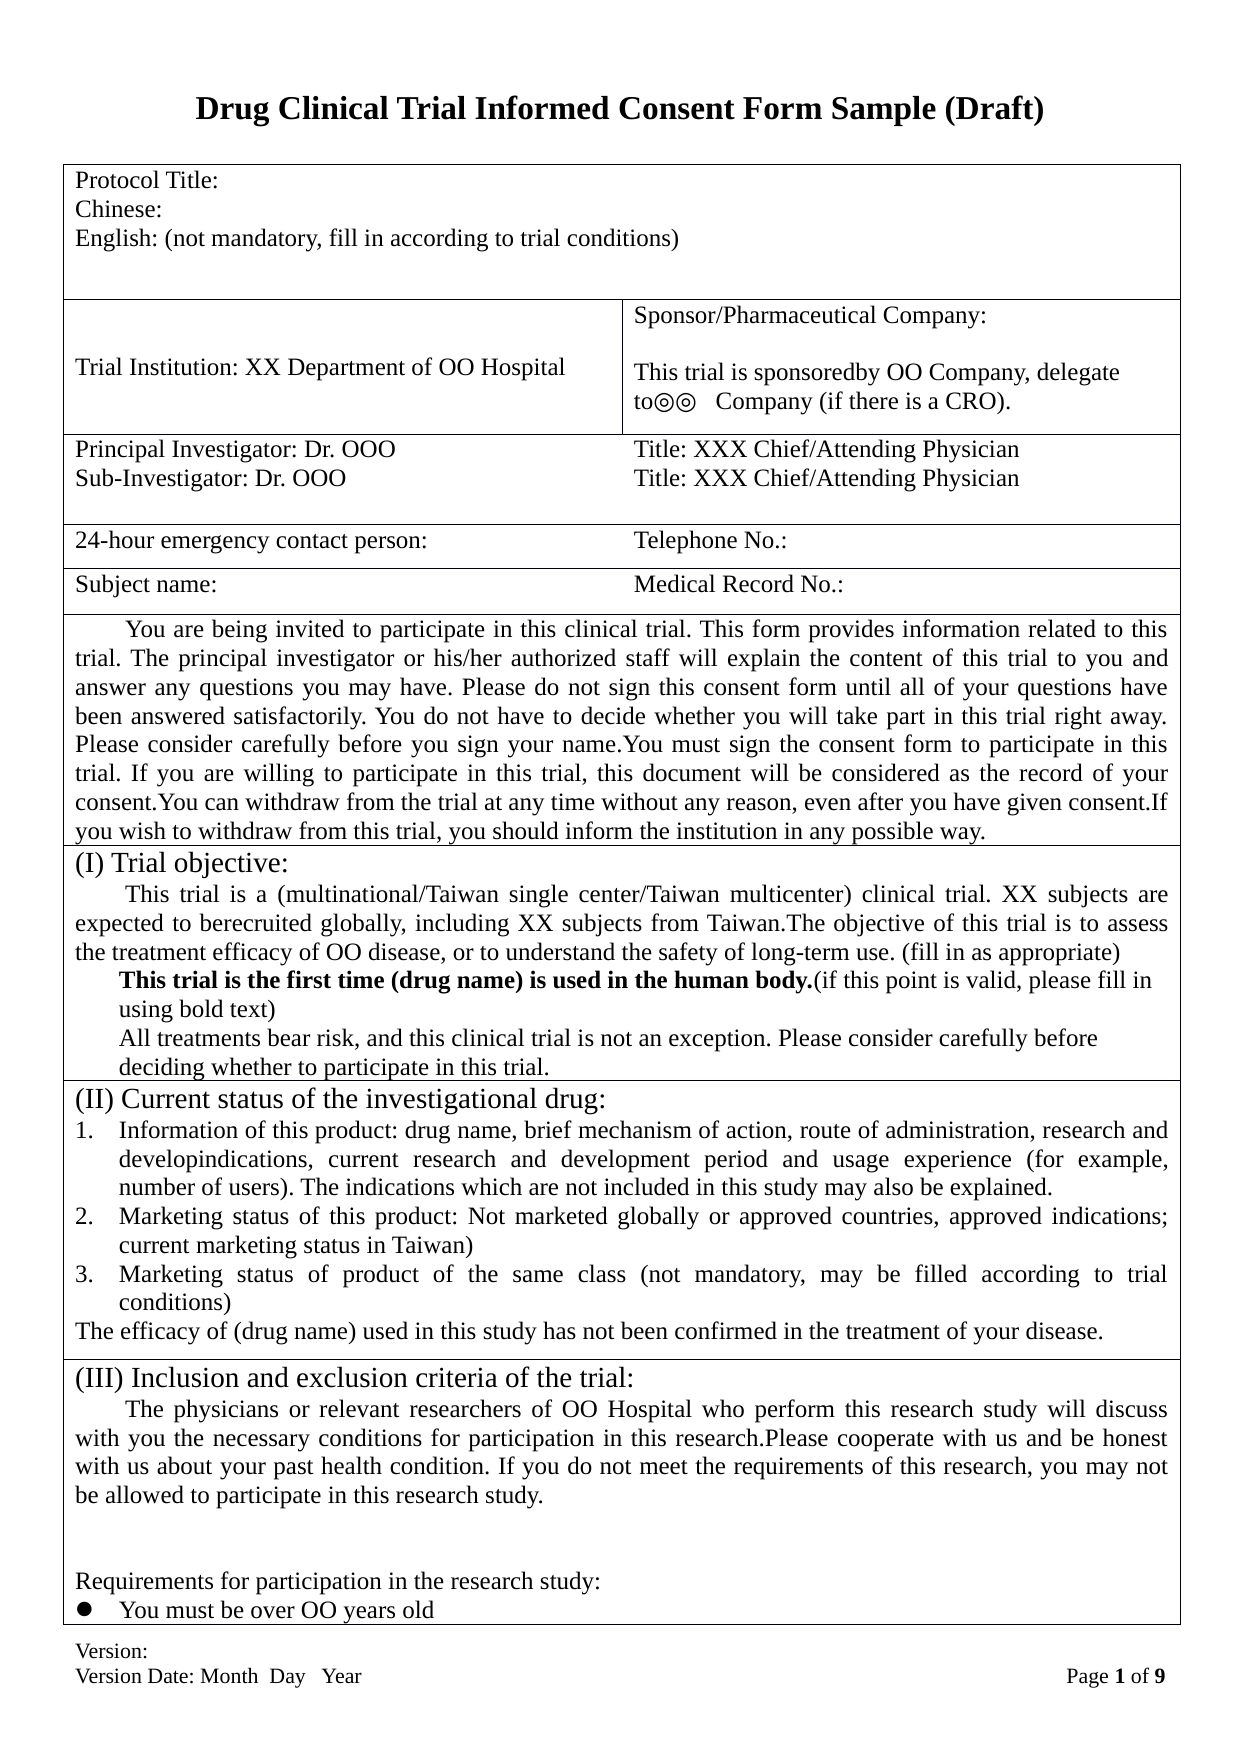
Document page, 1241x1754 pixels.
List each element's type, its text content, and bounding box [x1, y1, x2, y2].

table_cell Principal Investigator: Dr. OOO Sub-Investigator: Dr. OOO [64, 435, 622, 524]
table_cell (I) Trial objective: This trial is a (multinational/Taiwan single center/Taiwan multicenter) clinical trial. XX subjects are expected to berecruited globally, including XX subjects from Taiwan.The objective of this trial is to assess the treatment efficacy of OO disease, or to understand the safety of long-term use. (fill in as appropriate) This trial is the first time (drug name) is used in the human body.(if this point is valid, please fill in using bold text) All treatments bear risk, and this clinical trial is not an exception. Please consider carefully before deciding whether to participate in this trial. [64, 846, 1180, 1080]
table_cell Subject name: [64, 569, 622, 613]
table_cell Sponsor/Pharmaceutical Company: This trial is sponsoredby OO Company, delegate to◎◎ Company (if there is a CRO). [623, 300, 1180, 433]
table_cell Title: XXX Chief/Attending Physician Title: XXX Chief/Attending Physician [622, 435, 1180, 524]
table_cell You are being invited to participate in this clinical trial. This form provides information related to this trial. The principal investigator or his/her authorized staff will explain the content of this trial to you and answer any questions you may have. Please do not sign this consent form until all of your questions have been answered satisfactorily. You do not have to decide whether you will take part in this trial right away. Please consider carefully before you sign your name.You must sign the consent form to participate in this trial. If you are willing to participate in this trial, this document will be considered as the record of your consent.You can withdraw from the trial at any time without any reason, even after you have given consent.If you wish to withdraw from this trial, you should inform the institution in any possible way. [64, 615, 1180, 844]
table_cell Trial Institution: XX Department of OO Hospital [64, 300, 622, 433]
table_cell (II) Current status of the investigational drug: Information of this product: drug name, brief mechanism of action, route of administration, research and developindications, current research and development period and usage experience (for example, number of users). The indications which are not included in this study may also be explained. Marketing status of this product: Not marketed globally or approved countries, approved indications; current marketing status in Taiwan) Marketing status of product of the same class (not mandatory, may be filled according to trial conditions) The efficacy of (drug name) used in this study has not been confirmed in the treatment of your disease. [64, 1081, 1180, 1359]
table_cell 24-hour emergency contact person: [64, 525, 622, 568]
table_header Protocol Title: Chinese: English: (not mandatory, fill in according to trial conditions) [64, 165, 1180, 299]
table_cell Telephone No.: [622, 525, 1180, 568]
table_cell (III) Inclusion and exclusion criteria of the trial: The physicians or relevant researchers of OO Hospital who perform this research study will discuss with you the necessary conditions for participation in this research.Please cooperate with us and be honest with us about your past health condition. If you do not meet the requirements of this research, you may not be allowed to participate in this research study. Requirements for participation in the research study: You must be over OO years old You must not have donated more than 500 cc of blood within 3 months You must return for follow-up visits at scheduled times during 26 months of this study. You will not be allowed to participate in this research study if you fulfill any of the following conditions: You have participated in another study within 1 month You are a drug and alcohol abuser [64, 1360, 1180, 1624]
table_cell Medical Record No.: [622, 569, 1180, 613]
